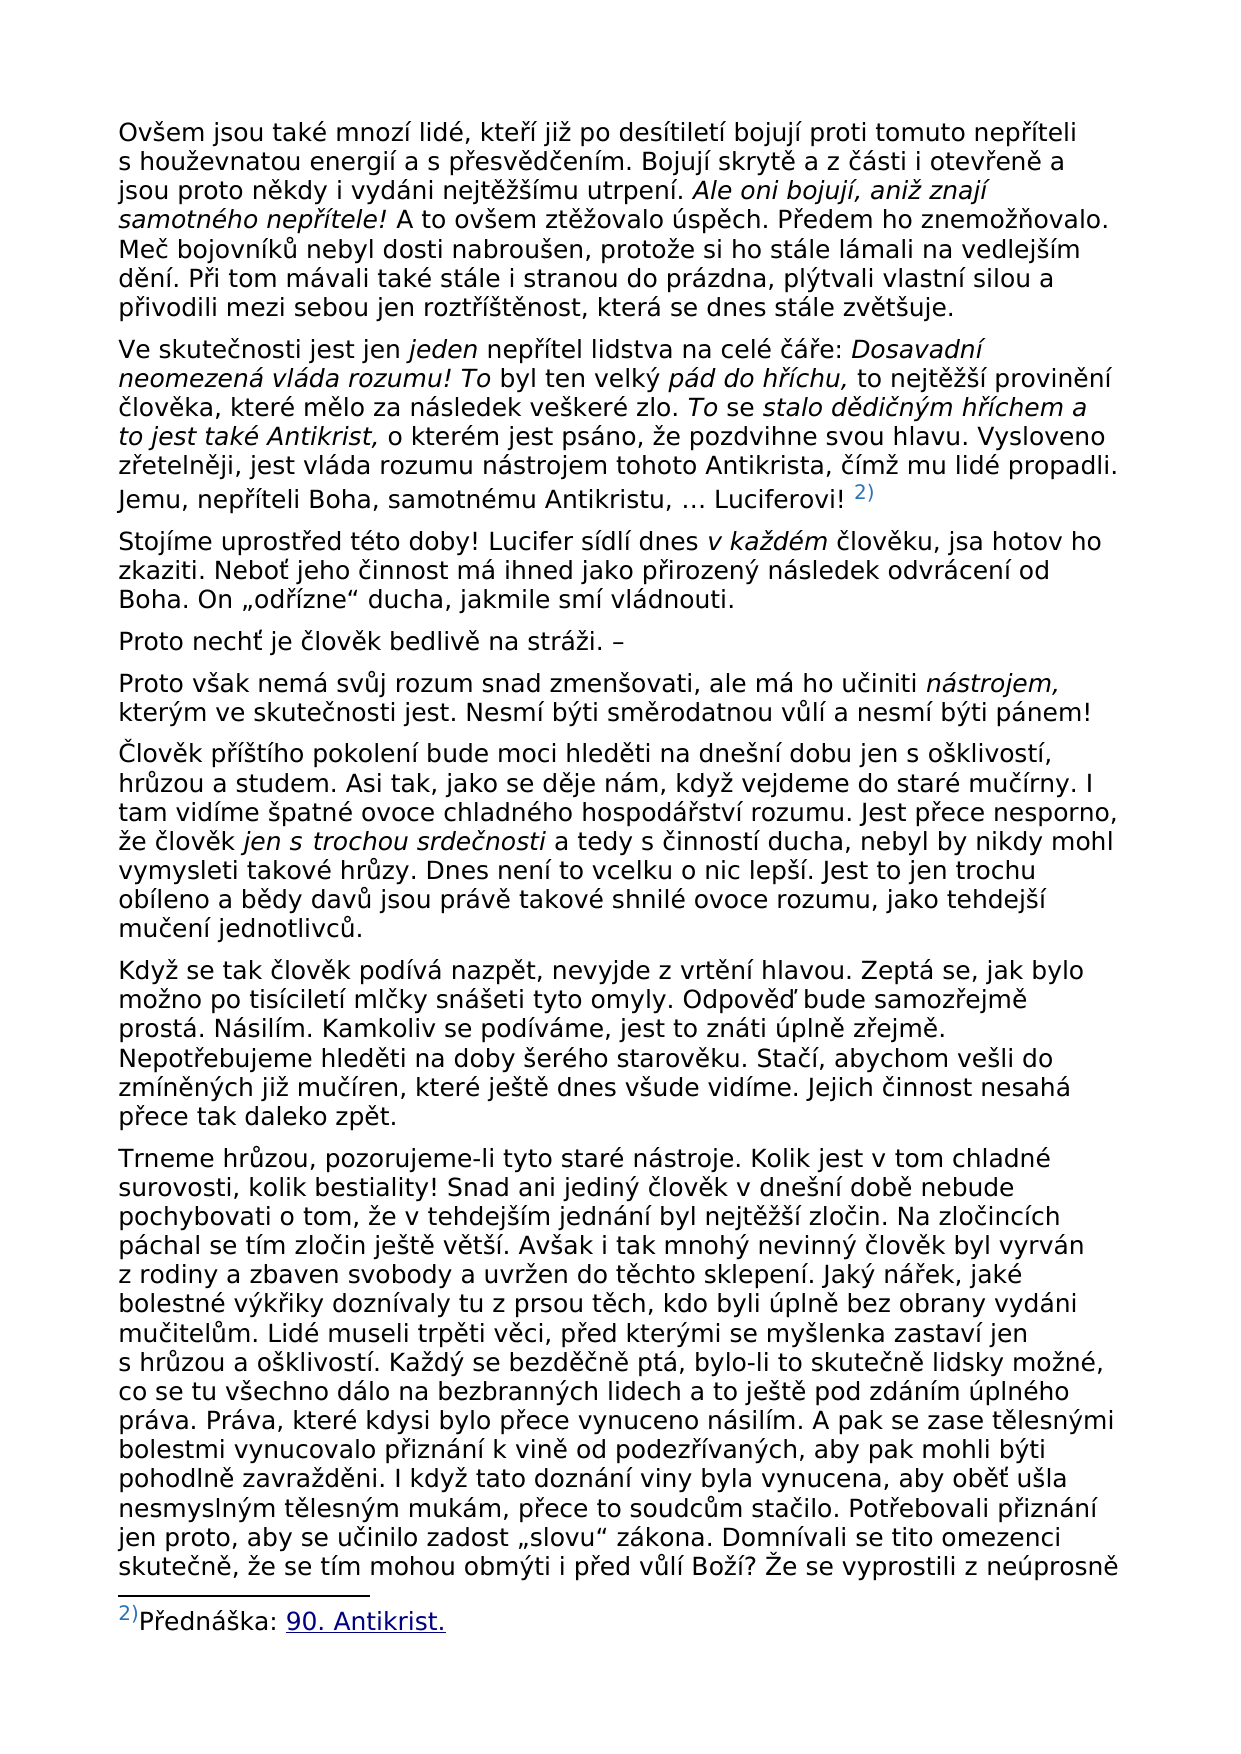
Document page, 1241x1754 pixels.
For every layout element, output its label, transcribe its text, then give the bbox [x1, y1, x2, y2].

text Ve skutečnosti jest jen jeden nepřítel lidstva na celé čáře: Dosavadní neomezená vláda rozumu! To byl ten velký pád do hříchu, to nejtěžší provinění člověka, které mělo za následek veškeré zlo. To se stalo dědičným hříchem a to jest také Antikrist, o kterém jest psáno, že pozdvihne svou hlavu. Vysloveno zřetelněji, jest vláda rozumu nástrojem tohoto Antikrista, čímž mu lidé propadli. Jemu, nepříteli Boha, samotnému Antikristu, … Luciferovi! [118, 335, 1122, 515]
text Když se tak člověk podívá nazpět, nevyjde z vrtění hlavou. Zeptá se, jak bylo možno po tisíciletí mlčky snášeti tyto omyly. Odpověď bude samozřejmě prostá. Násilím. Kamkoliv se podíváme, jest to znáti úplně zřejmě. Nepotřebujeme hleděti na doby šerého starověku. Stačí, abychom vešli do zmíněných již mučíren, které ještě dnes všude vidíme. Jejich činnost nesahá přece tak daleko zpět. [118, 956, 1122, 1131]
text Ovšem jsou také mnozí lidé, kteří již po desítiletí bojují proti tomuto nepříteli s houževnatou energií a s přesvědčením. Bojují skrytě a z části i otevřeně a jsou proto někdy i vydáni nejtěžšímu utrpení. Ale oni bojují, aniž znají samotného nepřítele! A to ovšem ztěžovalo úspěch. Předem ho znemožňovalo. Meč bojovníků nebyl dosti nabroušen, protože si ho stále lámali na vedlejším dění. Při tom mávali také stále i stranou do prázdna, plýtvali vlastní silou a přivodili mezi sebou jen roztříštěnost, která se dnes stále zvětšuje. [118, 118, 1122, 322]
text Přednáška: 90. Antikrist. [118, 1602, 1122, 1636]
text Člověk příštího pokolení bude moci hleděti na dnešní dobu jen s ošklivostí, hrůzou a studem. Asi tak, jako se děje nám, když vejdeme do staré mučírny. I tam vidíme špatné ovoce chladného hospodářství rozumu. Jest přece nesporno, že člověk jen s trochou srdečnosti a tedy s činností ducha, nebyl by nikdy mohl vymysleti takové hrůzy. Dnes není to vcelku o nic lepší. Jest to jen trochu obíleno a bědy davů jsou právě takové shnilé ovoce rozumu, jako tehdejší mučení jednotlivců. [118, 740, 1122, 944]
text Stojíme uprostřed této doby! Lucifer sídlí dnes v každém člověku, jsa hotov ho zkaziti. Neboť jeho činnost má ihned jako přirozený následek odvrácení od Boha. On „odřízne“ ducha, jakmile smí vládnouti. [118, 527, 1122, 615]
text Trneme hrůzou, pozorujeme-li tyto staré nástroje. Kolik jest v tom chladné surovosti, kolik bestiality! Snad ani jediný člověk v dnešní době nebude pochybovati o tom, že v tehdejším jednání byl nejtěžší zločin. Na zločincích páchal se tím zločin ještě větší. Avšak i tak mnohý nevinný člověk byl vyrván z rodiny a zbaven svobody a uvržen do těchto sklepení. Jaký nářek, jaké bolestné výkřiky doznívaly tu z prsou těch, kdo byli úplně bez obrany vydáni mučitelům. Lidé museli trpěti věci, před kterými se myšlenka zastaví jen s hrůzou a ošklivostí. Každý se bezděčně ptá, bylo-li to skutečně lidsky možné, co se tu všechno dálo na bezbranných lidech a to ještě pod zdáním úplného práva. Práva, které kdysi bylo přece vynuceno násilím. A pak se zase tělesnými bolestmi vynucovalo přiznání k vině od podezřívaných, aby pak mohli býti pohodlně zavražděni. I když tato doznání viny byla vynucena, aby oběť ušla nesmyslným tělesným mukám, přece to soudcům stačilo. Potřebovali přiznání jen proto, aby se učinilo zadost „slovu“ zákona. Domnívali se tito omezenci skutečně, že se tím mohou obmýti i před vůlí Boží? Že se vyprostili z neúprosně [118, 1144, 1122, 1581]
text Proto však nemá svůj rozum snad zmenšovati, ale má ho učiniti nástrojem, kterým ve skutečnosti jest. Nesmí býti směrodatnou vůlí a nesmí býti pánem! [118, 669, 1122, 727]
text Proto nechť je člověk bedlivě na stráži. – [118, 627, 1122, 656]
